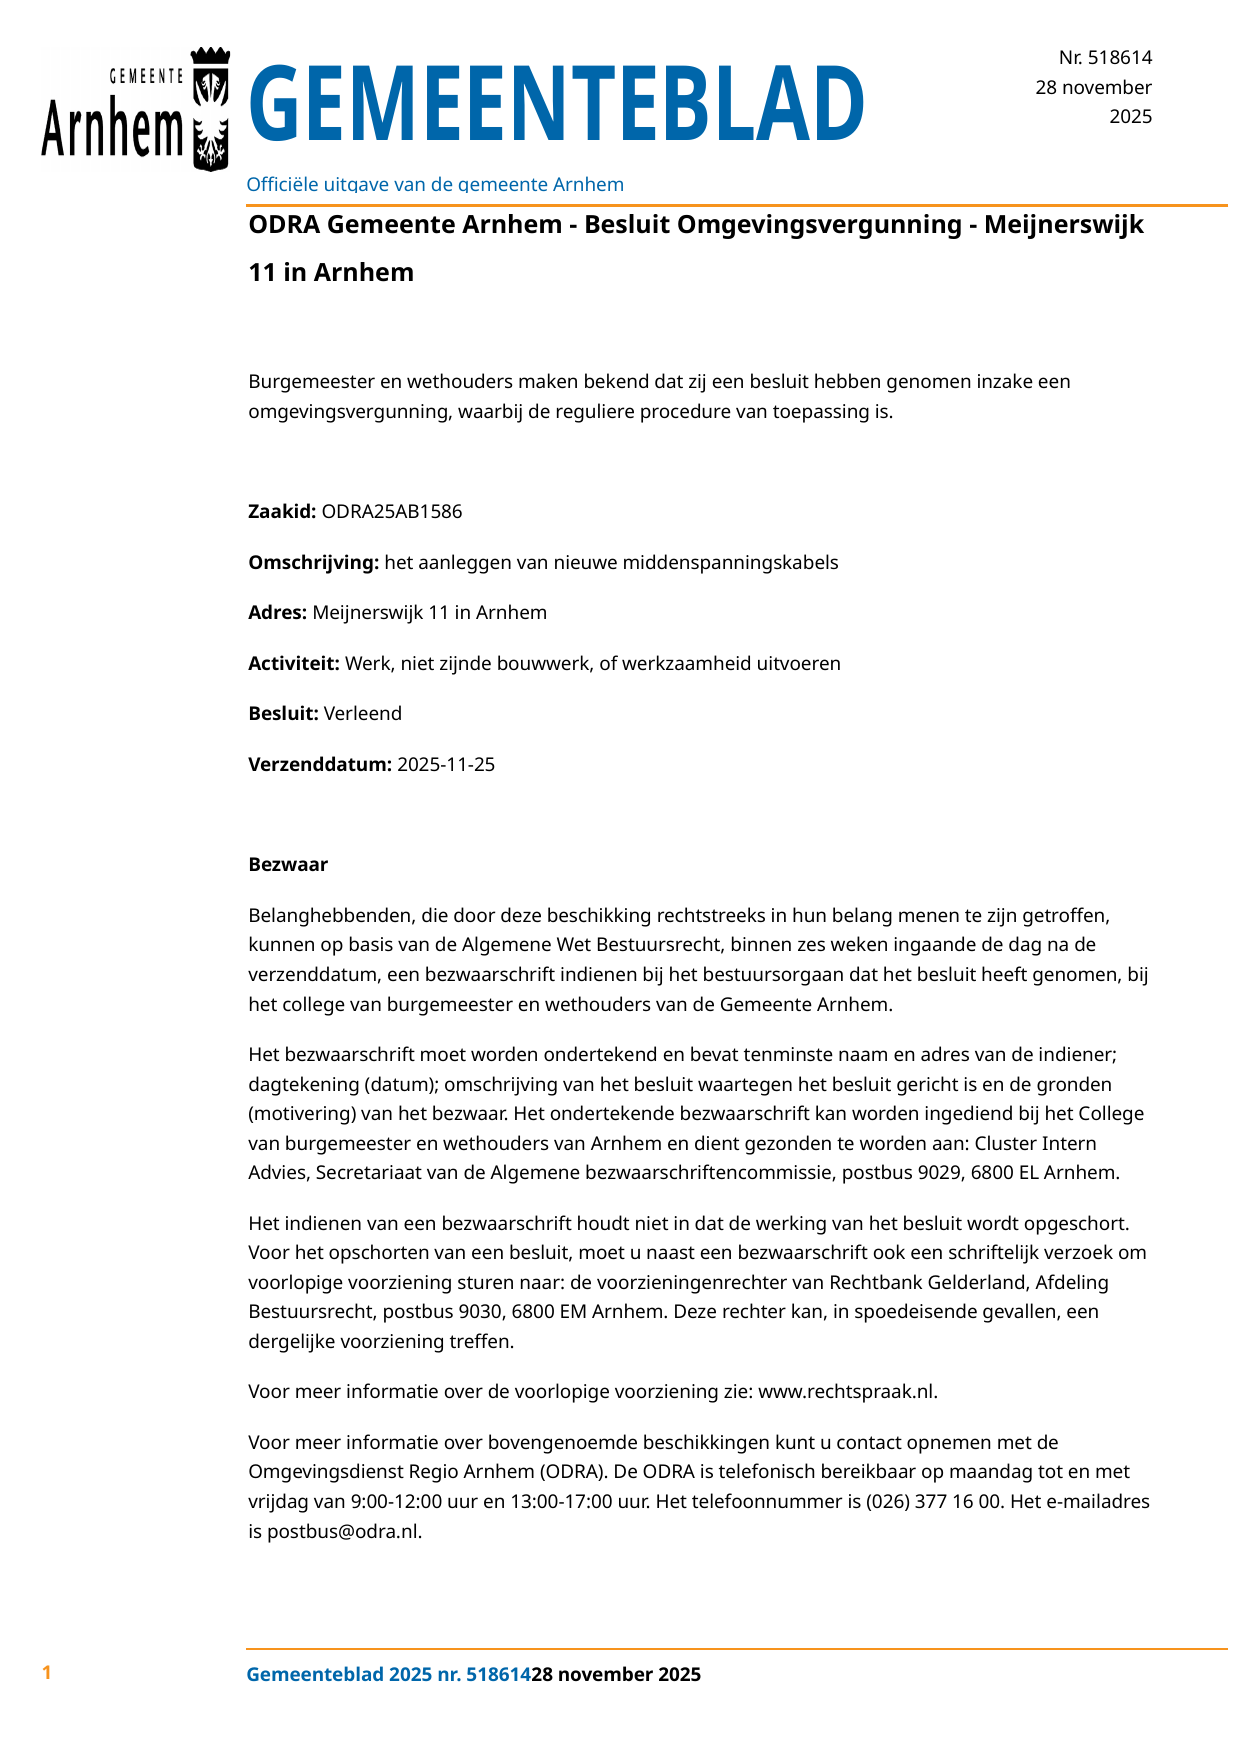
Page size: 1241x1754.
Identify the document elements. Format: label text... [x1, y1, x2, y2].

text Bezwaar [248, 852, 1152, 877]
text Burgemeester en wethouders maken bekend dat zij een besluit hebben genomen inzake een omgevingsvergunning, waarbij de reguliere procedure van toepassing is. [248, 368, 1152, 424]
text Voor meer informatie over bovengenoemde beschikkingen kunt u contact opnemen met de Omgevingsdienst Regio Arnhem (ODRA). De ODRA is telefonisch bereikbaar op maandag tot en met vrijdag van 9:00-12:00 uur en 13:00-17:00 uur. Het telefoonnummer is (026) 377 16 00. Het e-mailadres is postbus@odra.nl. [248, 1429, 1152, 1544]
text Verzenddatum: 2025-11-25 [248, 751, 1152, 777]
text Belanghebbenden, die door deze beschikking rechtstreeks in hun belang menen te zijn getroffen, kunnen op basis van de Algemene Wet Bestuursrecht, binnen zes weken ingaande de dag na de verzenddatum, een bezwaarschrift indienen bij het bestuursorgaan dat het besluit heeft genomen, bij het college van burgemeester en wethouders van de Gemeente Arnhem. [248, 902, 1152, 1017]
text Omschrijving: het aanleggen van nieuwe middenspanningskabels [248, 549, 1152, 575]
text Zaakid: ODRA25AB1586 [248, 499, 1152, 524]
text Het indienen van een bezwaarschrift houdt niet in dat de werking van het besluit wordt opgeschort. Voor het opschorten van een besluit, moet u naast een bezwaarschrift ook een schriftelijk verzoek om voorlopige voorziening sturen naar: de voorzieningenrechter van Rechtbank Gelderland, Afdeling Bestuursrecht, postbus 9030, 6800 EM Arnhem. Deze rechter kan, in spoedeisende gevallen, een dergelijke voorziening treffen. [248, 1210, 1152, 1354]
picture [41, 47, 231, 172]
text Voor meer informatie over de voorlopige voorziening zie: www.rechtspraak.nl. [248, 1379, 1152, 1404]
text Het bezwaarschrift moet worden ondertekend en bevat tenminste naam en adres van de indiener; dagtekening (datum); omschrijving van het besluit waartegen het besluit gericht is en de gronden (motivering) van het bezwaar. Het ondertekende bezwaarschrift kan worden ingediend bij het College van burgemeester en wethouders van Arnhem en dient gezonden te worden aan: Cluster Intern Advies, Secretariaat van de Algemene bezwaarschriftencommissie, postbus 9029, 6800 EL Arnhem. [248, 1041, 1152, 1185]
text ODRA Gemeente Arnhem - Besluit Omgevingsvergunning - Meijnerswijk 11 in Arnhem [248, 207, 1152, 288]
text Activiteit: Werk, niet zijnde bouwwerk, of werkzaamheid uitvoeren [248, 650, 1152, 676]
text Besluit: Verleend [248, 700, 1152, 726]
text Adres: Meijnerswijk 11 in Arnhem [248, 599, 1152, 625]
